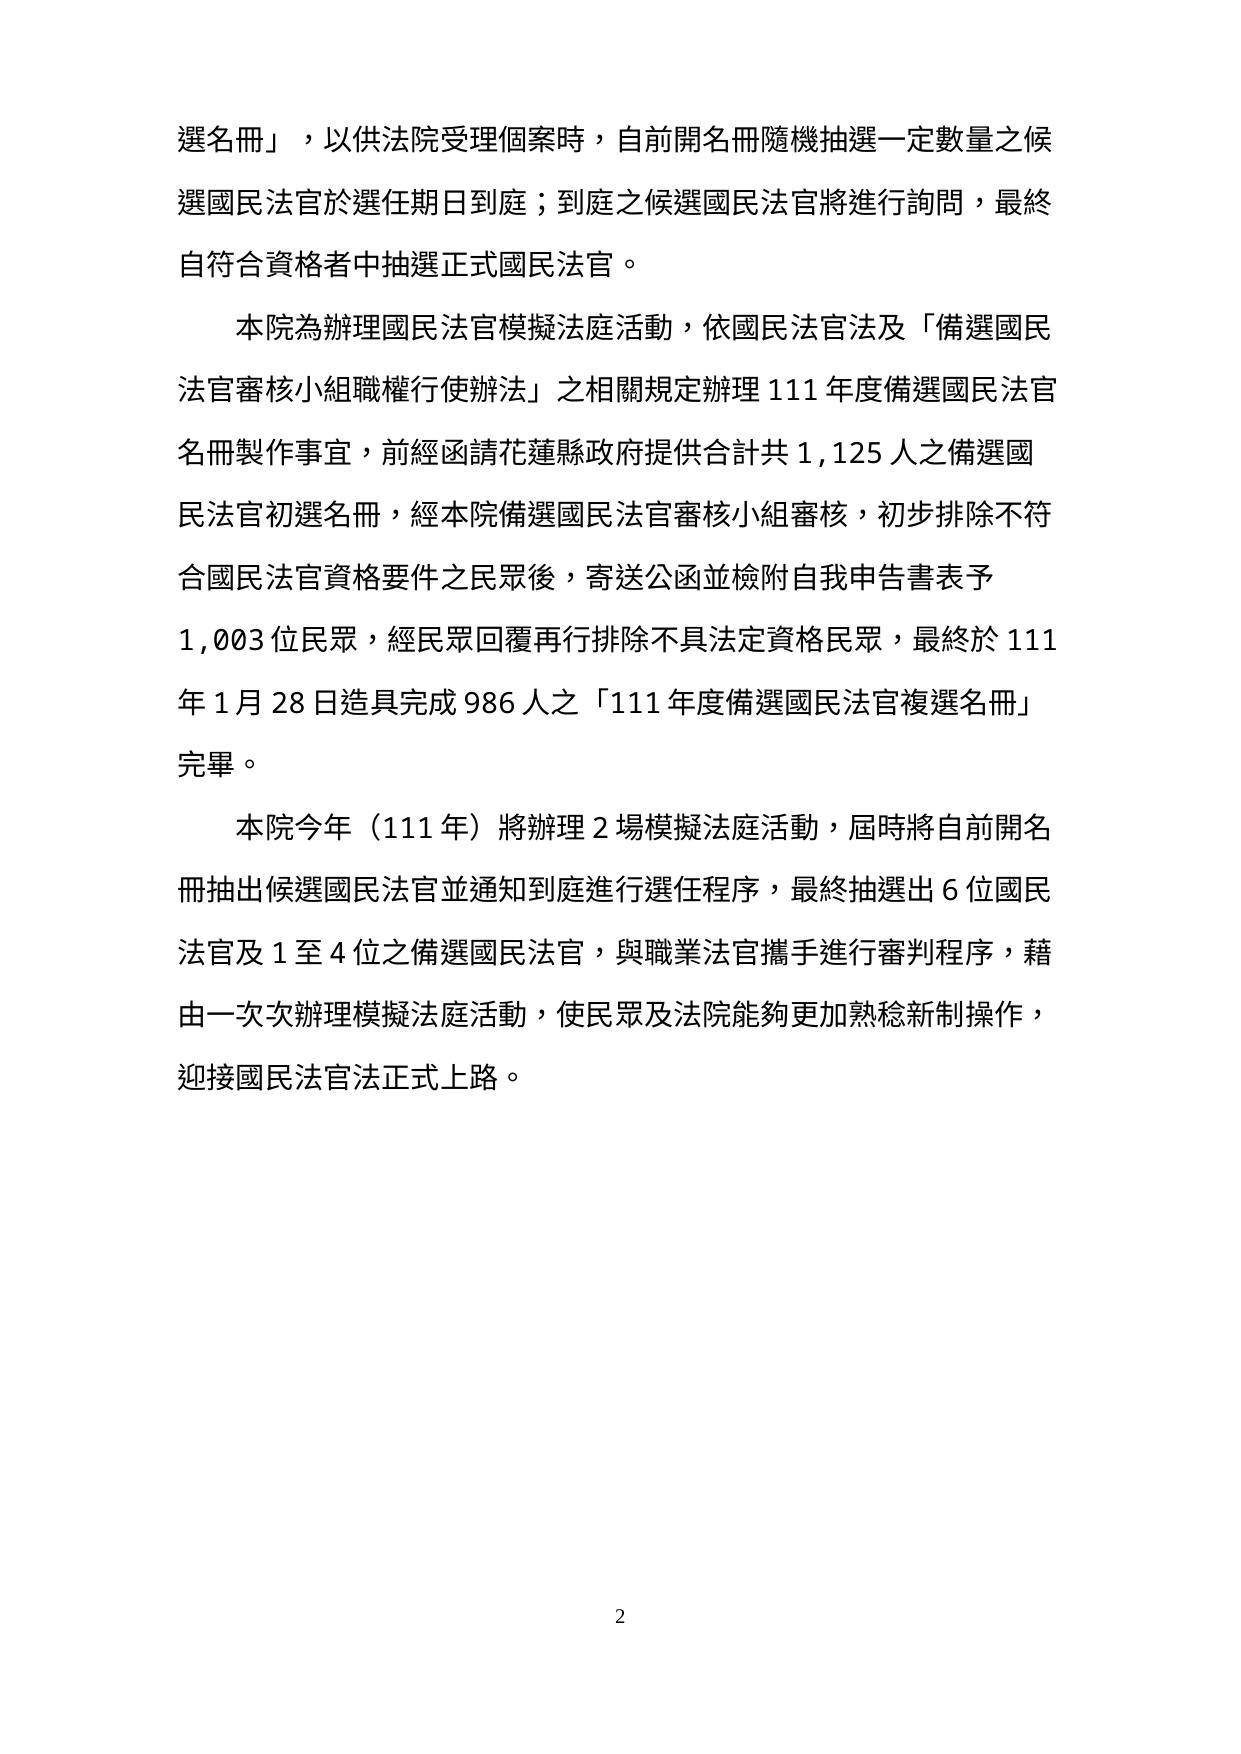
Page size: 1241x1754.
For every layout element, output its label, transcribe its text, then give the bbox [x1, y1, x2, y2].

text 本院為辦理國民法官模擬法庭活動，依國民法官法及「備選國民法官審核小組職權行使辦法」之相關規定辦理111年度備選國民法官名冊製作事宜，前經函請花蓮縣政府提供合計共1,125人之備選國民法官初選名冊，經本院備選國民法官審核小組審核，初步排除不符合國民法官資格要件之民眾後，寄送公函並檢附自我申告書表予1,003位民眾，經民眾回覆再行排除不具法定資格民眾，最終於111年1月28日造具完成986人之「111年度備選國民法官複選名冊」完畢。 [177, 284, 1063, 784]
text 本院今年（111年）將辦理2場模擬法庭活動，屆時將自前開名冊抽出候選國民法官並通知到庭進行選任程序，最終抽選出6位國民法官及1至4位之備選國民法官，與職業法官攜手進行審判程序，藉由一次次辦理模擬法庭活動，使民眾及法院能夠更加熟稔新制操作，迎接國民法官法正式上路。 [177, 784, 1063, 1096]
text 選名冊」，以供法院受理個案時，自前開名冊隨機抽選一定數量之候選國民法官於選任期日到庭；到庭之候選國民法官將進行詢問，最終自符合資格者中抽選正式國民法官。 [177, 96, 1063, 284]
